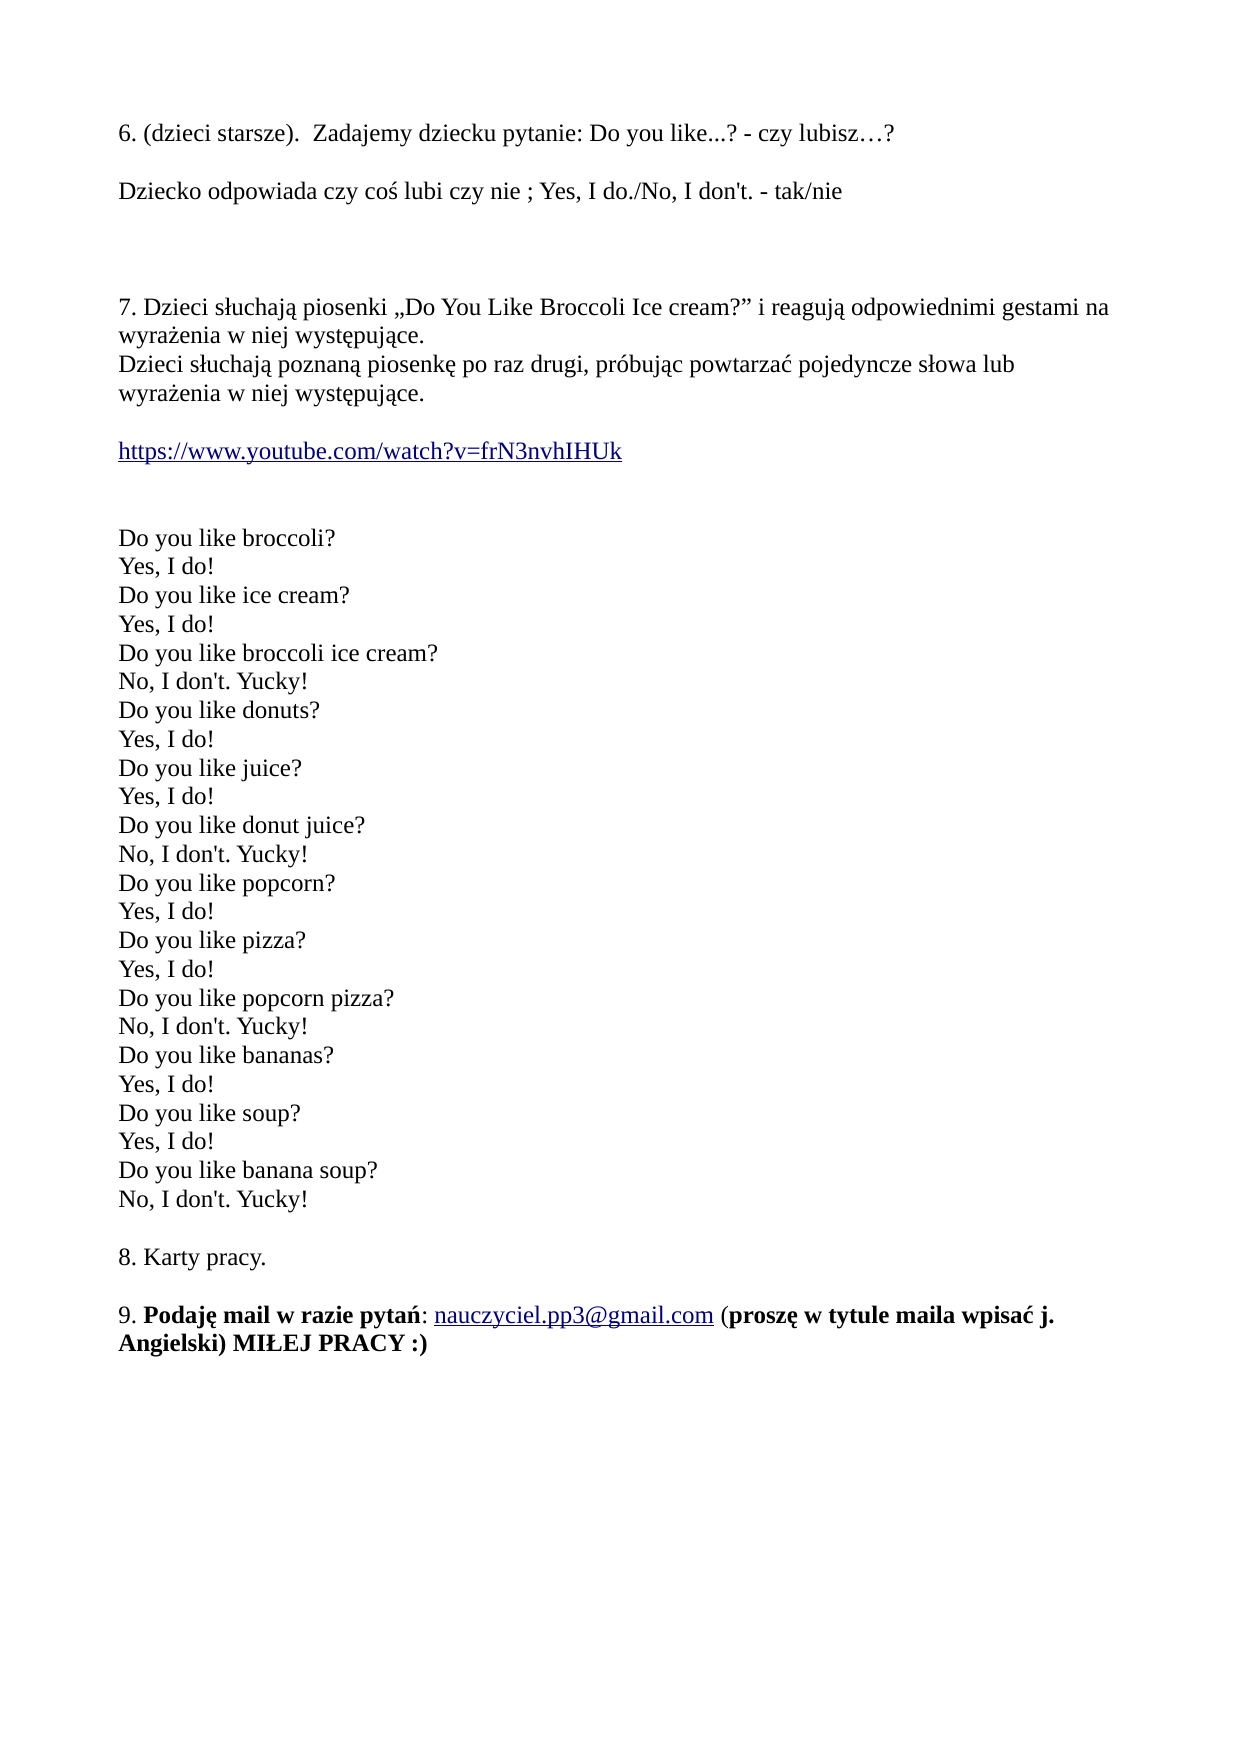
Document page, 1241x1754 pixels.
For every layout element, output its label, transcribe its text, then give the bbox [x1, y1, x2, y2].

text 9. Podaję mail w razie pytań: nauczyciel.pp3@gmail.com (proszę w tytule maila wpisać j. Angielski) MIŁEJ PRACY :) [118, 1300, 1122, 1357]
text Dziecko odpowiada czy coś lubi czy nie ; Yes, I do./No, I don't. - tak/nie [118, 176, 1122, 205]
text 7. Dzieci słuchają piosenki „Do You Like Broccoli Ice cream?” i reagują odpowiednimi gestami na wyrażenia w niej występujące. Dzieci słuchają poznaną piosenkę po raz drugi, próbując powtarzać pojedyncze słowa lub wyrażenia w niej występujące. [118, 292, 1122, 407]
text https://www.youtube.com/watch?v=frN3nvhIHUk [118, 436, 1122, 465]
text 6. (dzieci starsze). Zadajemy dziecku pytanie: Do you like...? - czy lubisz…? [118, 118, 1122, 147]
text 8. Karty pracy. [118, 1242, 1122, 1271]
text Do you like broccoli? Yes, I do! Do you like ice cream? Yes, I do! Do you like broccoli ice cream? No, I don't. Yucky! Do you like donuts? Yes, I do! Do you like juice? Yes, I do! Do you like donut juice? No, I don't. Yucky! Do you like popcorn? Yes, I do! Do you like pizza? Yes, I do! Do you like popcorn pizza? No, I don't. Yucky! Do you like bananas? Yes, I do! Do you like soup? Yes, I do! Do you like banana soup? No, I don't. Yucky! [118, 494, 1122, 1213]
